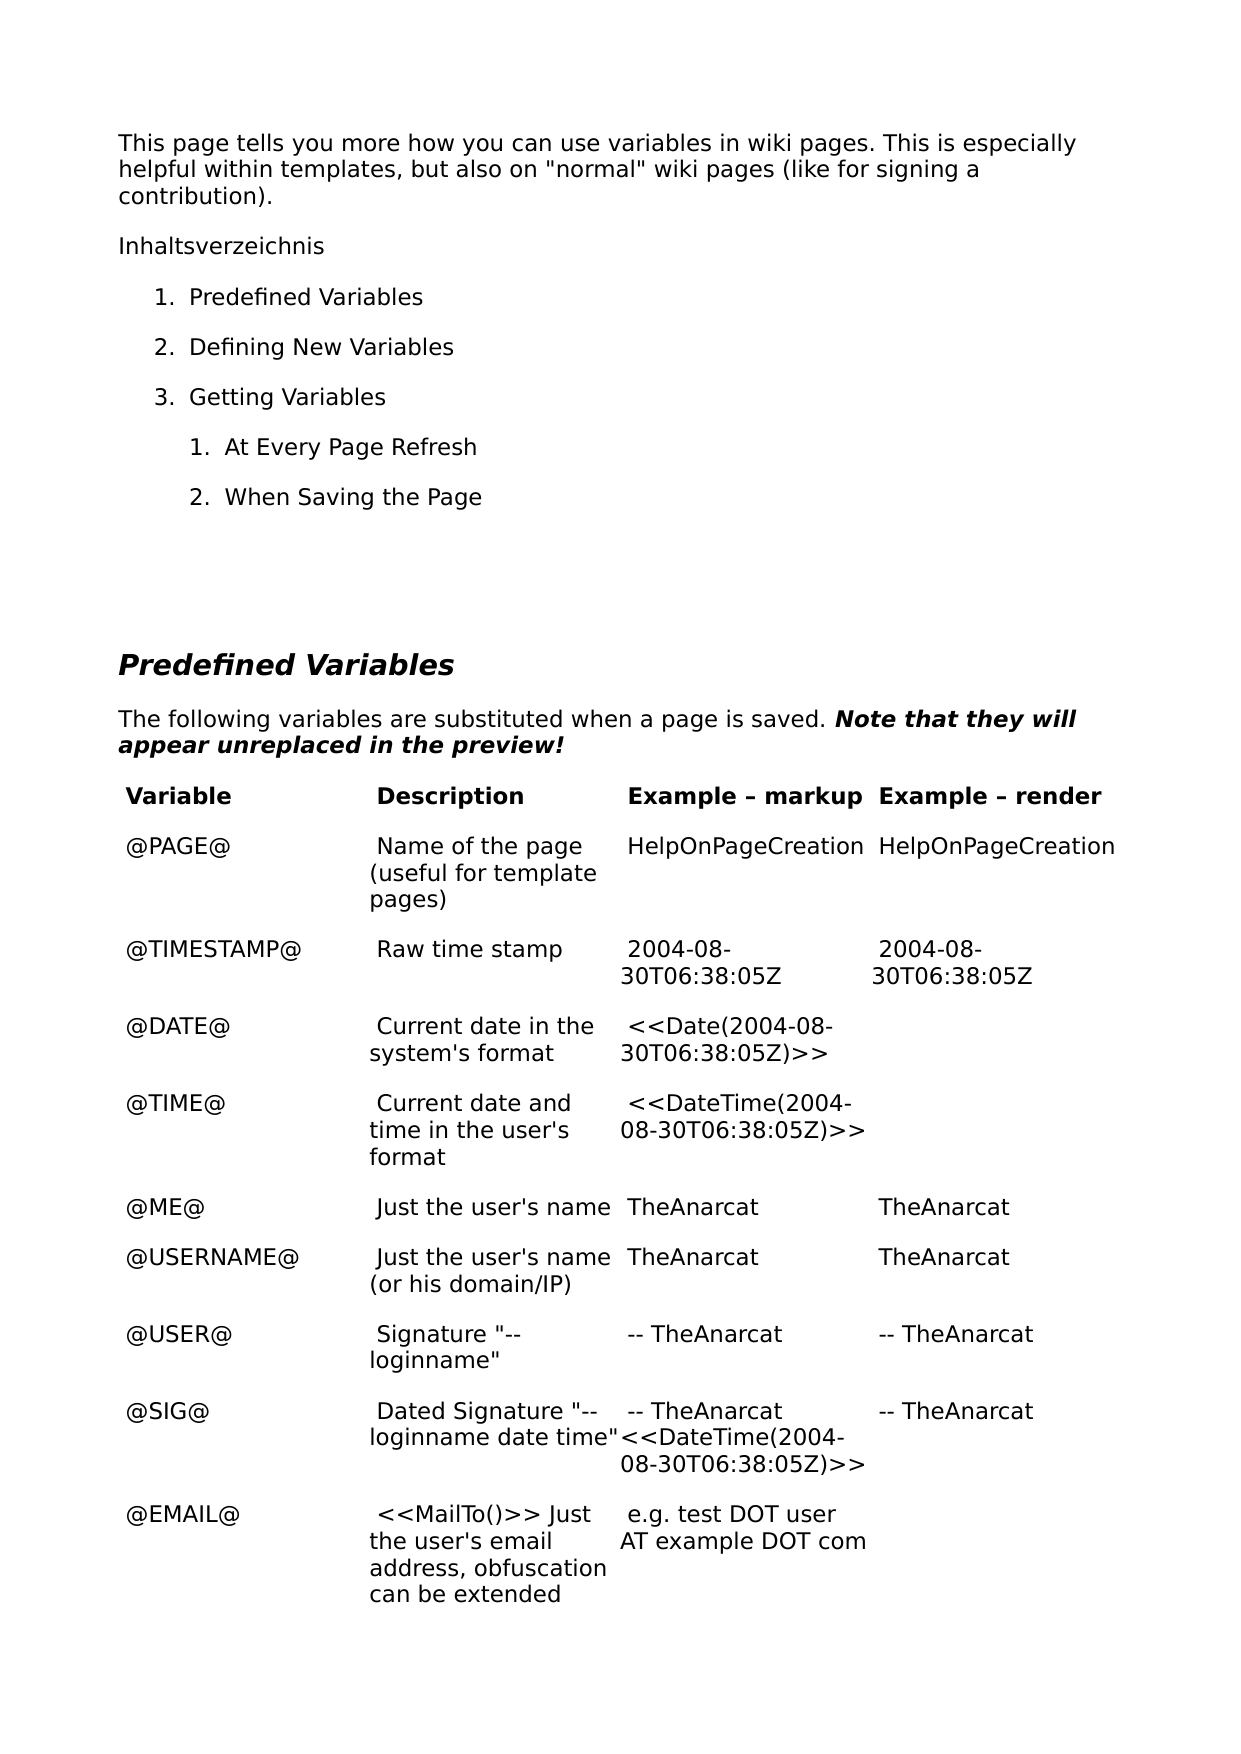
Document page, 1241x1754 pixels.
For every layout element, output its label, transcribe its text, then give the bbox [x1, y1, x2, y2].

list Getting Variables [153, 384, 1122, 411]
table_cell Just the user's name (or his domain/IP) [369, 1233, 620, 1309]
table_header Description [369, 771, 620, 821]
table_cell @EMAIL@ [118, 1490, 369, 1620]
table_cell @TIMESTAMP@ [118, 925, 369, 1002]
table_header Example – markup [620, 771, 871, 821]
table_cell [871, 1002, 1122, 1079]
table_cell Raw time stamp [369, 925, 620, 1002]
table_cell <<MailTo()>> Just the user's email address, obfuscation can be extended [369, 1490, 620, 1620]
table_header Variable [118, 771, 369, 821]
table_cell @TIME@ [118, 1079, 369, 1182]
table_cell Signature "-- loginname" [369, 1309, 620, 1386]
table_cell [871, 1490, 1122, 1620]
table_cell Dated Signature "-- loginname date time" [369, 1386, 620, 1490]
table_cell [871, 1079, 1122, 1182]
table_cell Current date in the system's format [369, 1002, 620, 1079]
table_cell @DATE@ [118, 1002, 369, 1079]
table_cell e.g. test DOT user AT example DOT com [620, 1490, 871, 1620]
table_cell 2004-08-30T06:38:05Z [871, 925, 1122, 1002]
table_cell @USER@ [118, 1309, 369, 1386]
list At Every Page Refresh [189, 434, 1122, 461]
text The following variables are substituted when a page is saved. Note that they will appear unreplaced in the preview! [118, 706, 1122, 759]
table_cell <<Date(2004-08-30T06:38:05Z)>> [620, 1002, 871, 1079]
table_cell Current date and time in the user's format [369, 1079, 620, 1182]
table_cell Just the user's name [369, 1182, 620, 1232]
table_cell HelpOnPageCreation [871, 821, 1122, 925]
table_cell <<DateTime(2004-08-30T06:38:05Z)>> [620, 1079, 871, 1182]
table_cell -- TheAnarcat [871, 1386, 1122, 1490]
table_cell 2004-08-30T06:38:05Z [620, 925, 871, 1002]
table_cell -- TheAnarcat [871, 1309, 1122, 1386]
table_cell HelpOnPageCreation [620, 821, 871, 925]
table_cell TheAnarcat [871, 1182, 1122, 1232]
text Inhaltsverzeichnis [118, 233, 1122, 260]
table_header Example – render [871, 771, 1122, 821]
table_cell TheAnarcat [620, 1233, 871, 1309]
table_cell TheAnarcat [620, 1182, 871, 1232]
list Predefined Variables [153, 284, 1122, 310]
subtitle Predefined Variables [118, 648, 1122, 682]
text This page tells you more how you can use variables in wiki pages. This is especially helpful within templates, but also on "normal" wiki pages (like for signing a contribution). [118, 130, 1122, 210]
table_cell -- TheAnarcat <<DateTime(2004-08-30T06:38:05Z)>> [620, 1386, 871, 1490]
list Defining New Variables [153, 334, 1122, 361]
table_cell @PAGE@ [118, 821, 369, 925]
table_cell @ME@ [118, 1182, 369, 1232]
table_cell Name of the page (useful for template pages) [369, 821, 620, 925]
list When Saving the Page [189, 484, 1122, 511]
table_cell @SIG@ [118, 1386, 369, 1490]
table_cell -- TheAnarcat [620, 1309, 871, 1386]
table_cell @USERNAME@ [118, 1233, 369, 1309]
table_cell TheAnarcat [871, 1233, 1122, 1309]
